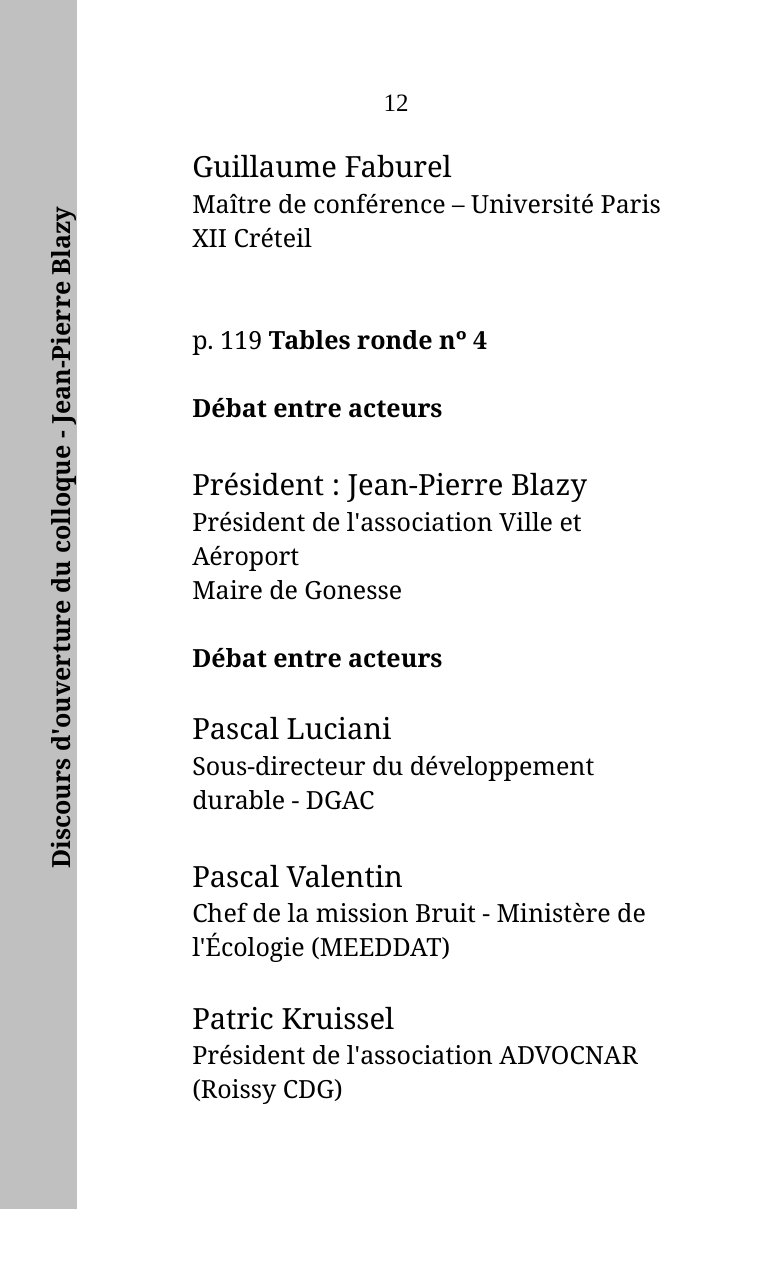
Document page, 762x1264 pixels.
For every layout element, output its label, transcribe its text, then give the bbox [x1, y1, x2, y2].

text Débat entre acteurs [192, 641, 673, 674]
text Débat entre acteurs [192, 391, 673, 425]
text Pascal Valentin [192, 856, 673, 896]
text Sous-directeur du développement durable - DGAC [192, 748, 673, 816]
text Maire de Gonesse [192, 572, 673, 606]
text Président de l'association Ville et Aéroport [192, 504, 673, 572]
text Chef de la mission Bruit - Ministère de l'Écologie (MEEDDAT) [192, 896, 673, 964]
text Pascal Luciani [192, 709, 673, 748]
text p. 119 Tables ronde nº 4 [192, 323, 673, 357]
text Maître de conférence – Université Paris XII Créteil [192, 186, 673, 254]
text Discours d'ouverture du colloque - Jean-Pierre Blazy [0, 187, 77, 868]
text Patric Kruissel [192, 998, 673, 1038]
text Président de l'association ADVOCNAR [192, 1038, 673, 1072]
text (Roissy CDG) [192, 1072, 673, 1106]
text Guillaume Faburel [192, 147, 673, 186]
text Président : Jean-Pierre Blazy [192, 464, 673, 504]
